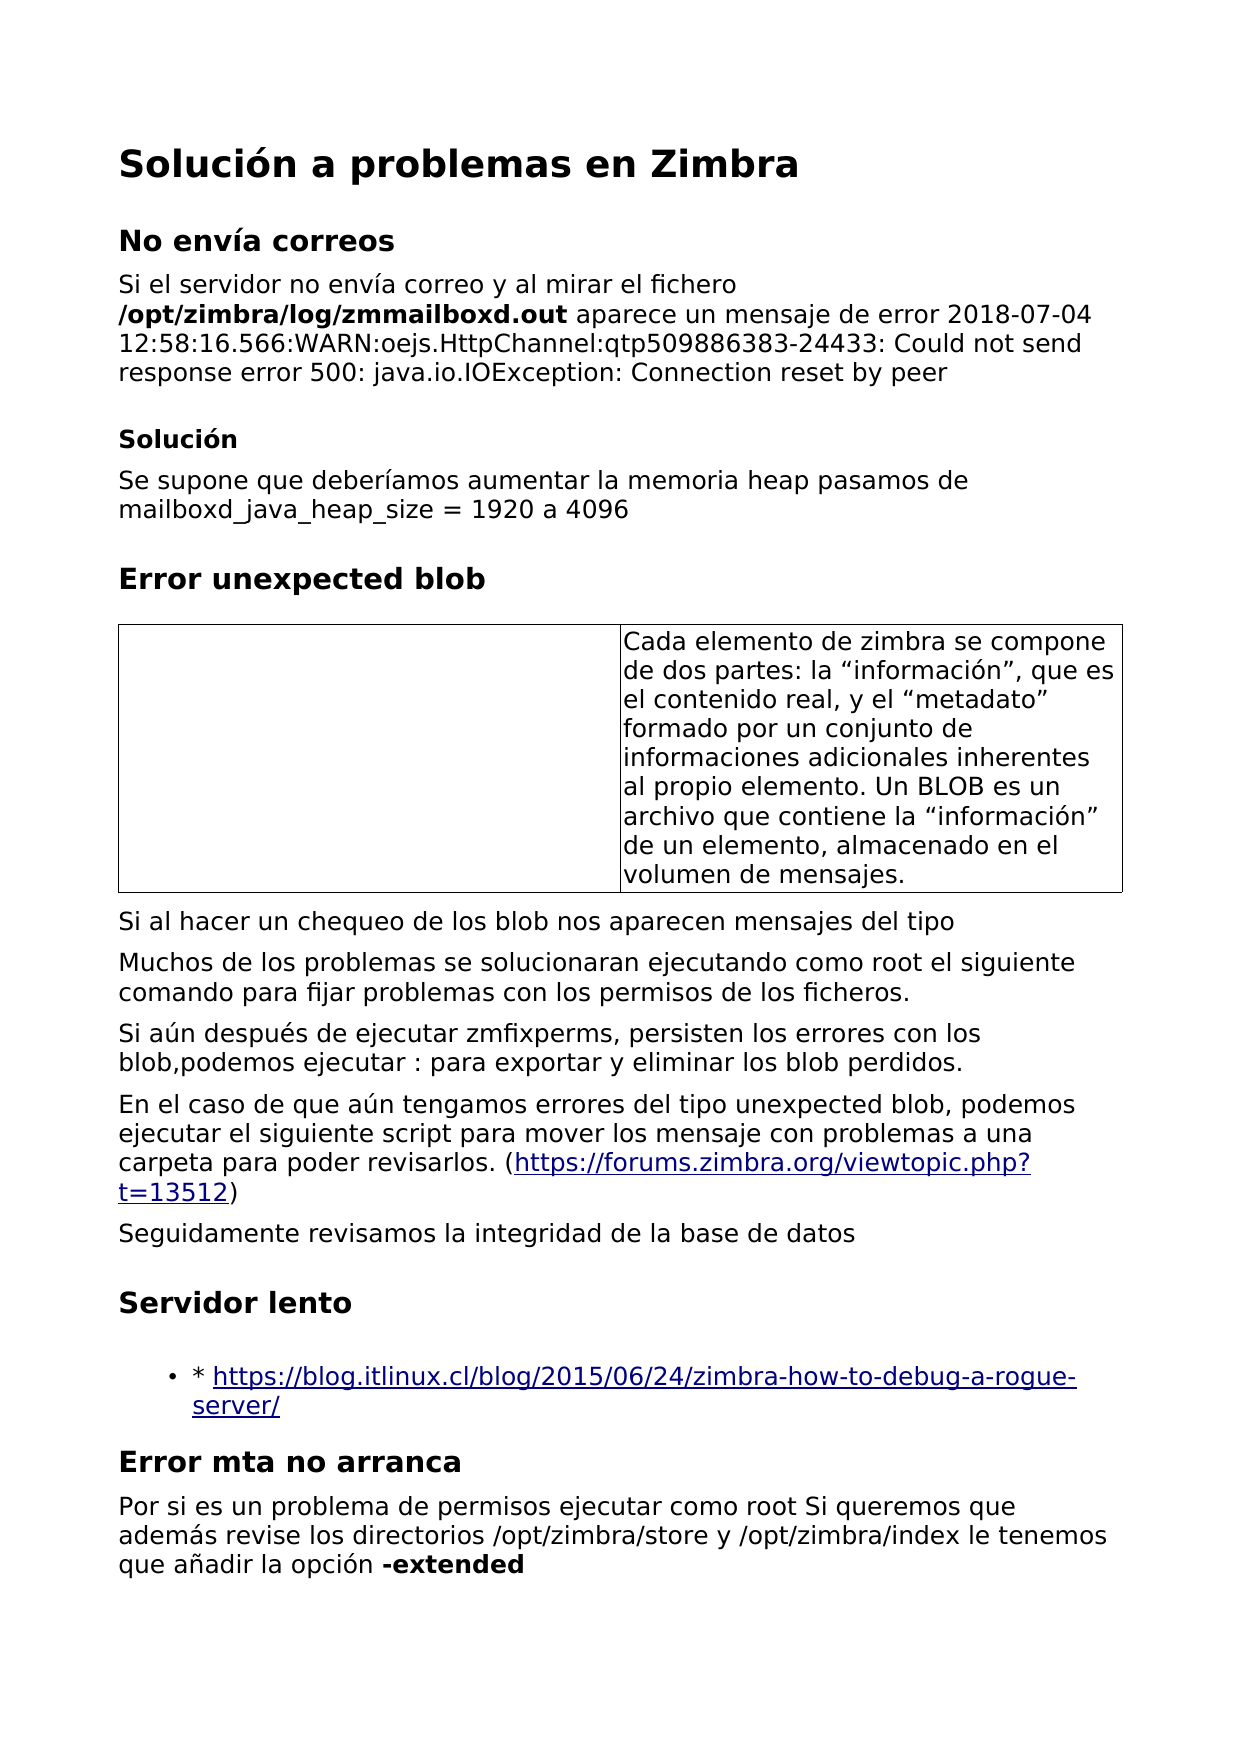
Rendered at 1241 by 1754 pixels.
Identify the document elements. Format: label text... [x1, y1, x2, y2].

table_header Cada elemento de zimbra se compone de dos partes: la “información”, que es el contenido real, y el “metadato” formado por un conjunto de informaciones adicionales inherentes al propio elemento. Un BLOB es un archivo que contiene la “información” de un elemento, almacenado en el volumen de mensajes. [621, 625, 1122, 892]
text Si al hacer un chequeo de los blob nos aparecen mensajes del tipo [118, 907, 1122, 936]
table_header [119, 625, 620, 892]
text Seguidamente revisamos la integridad de la base de datos [118, 1219, 1122, 1249]
subtitle Solución a problemas en Zimbra [118, 143, 1122, 187]
text Si aún después de ejecutar zmfixperms, persisten los errores con los blob,podemos ejecutar : para exportar y eliminar los blob perdidos. [118, 1019, 1122, 1078]
subtitle Error unexpected blob [118, 562, 1122, 596]
subtitle Solución [118, 425, 1122, 454]
text En el caso de que aún tengamos errores del tipo unexpected blob, podemos ejecutar el siguiente script para mover los mensaje con problemas a una carpeta para poder revisarlos. (https://forums.zimbra.org/viewtopic.php?t=13512) [118, 1090, 1122, 1207]
list * https://blog.itlinux.cl/blog/2015/06/24/zimbra-how-to-debug-a-rogue-server/ [177, 1362, 1122, 1420]
subtitle No envía correos [118, 224, 1122, 258]
subtitle Error mta no arranca [118, 1445, 1122, 1479]
text Se supone que deberíamos aumentar la memoria heap pasamos de mailboxd_java_heap_size = 1920 a 4096 [118, 467, 1122, 525]
text Si el servidor no envía correo y al mirar el fichero /opt/zimbra/log/zmmailboxd.out aparece un mensaje de error 2018-07-04 12:58:16.566:WARN:oejs.HttpChannel:qtp509886383-24433: Could not send response error 500: java.io.IOException: Connection reset by peer [118, 271, 1122, 387]
subtitle Servidor lento [118, 1286, 1122, 1320]
text Muchos de los problemas se solucionaran ejecutando como root el siguiente comando para fijar problemas con los permisos de los ficheros. [118, 949, 1122, 1007]
text Por si es un problema de permisos ejecutar como root Si queremos que además revise los directorios /opt/zimbra/store y /opt/zimbra/index le tenemos que añadir la opción -extended [118, 1492, 1122, 1579]
